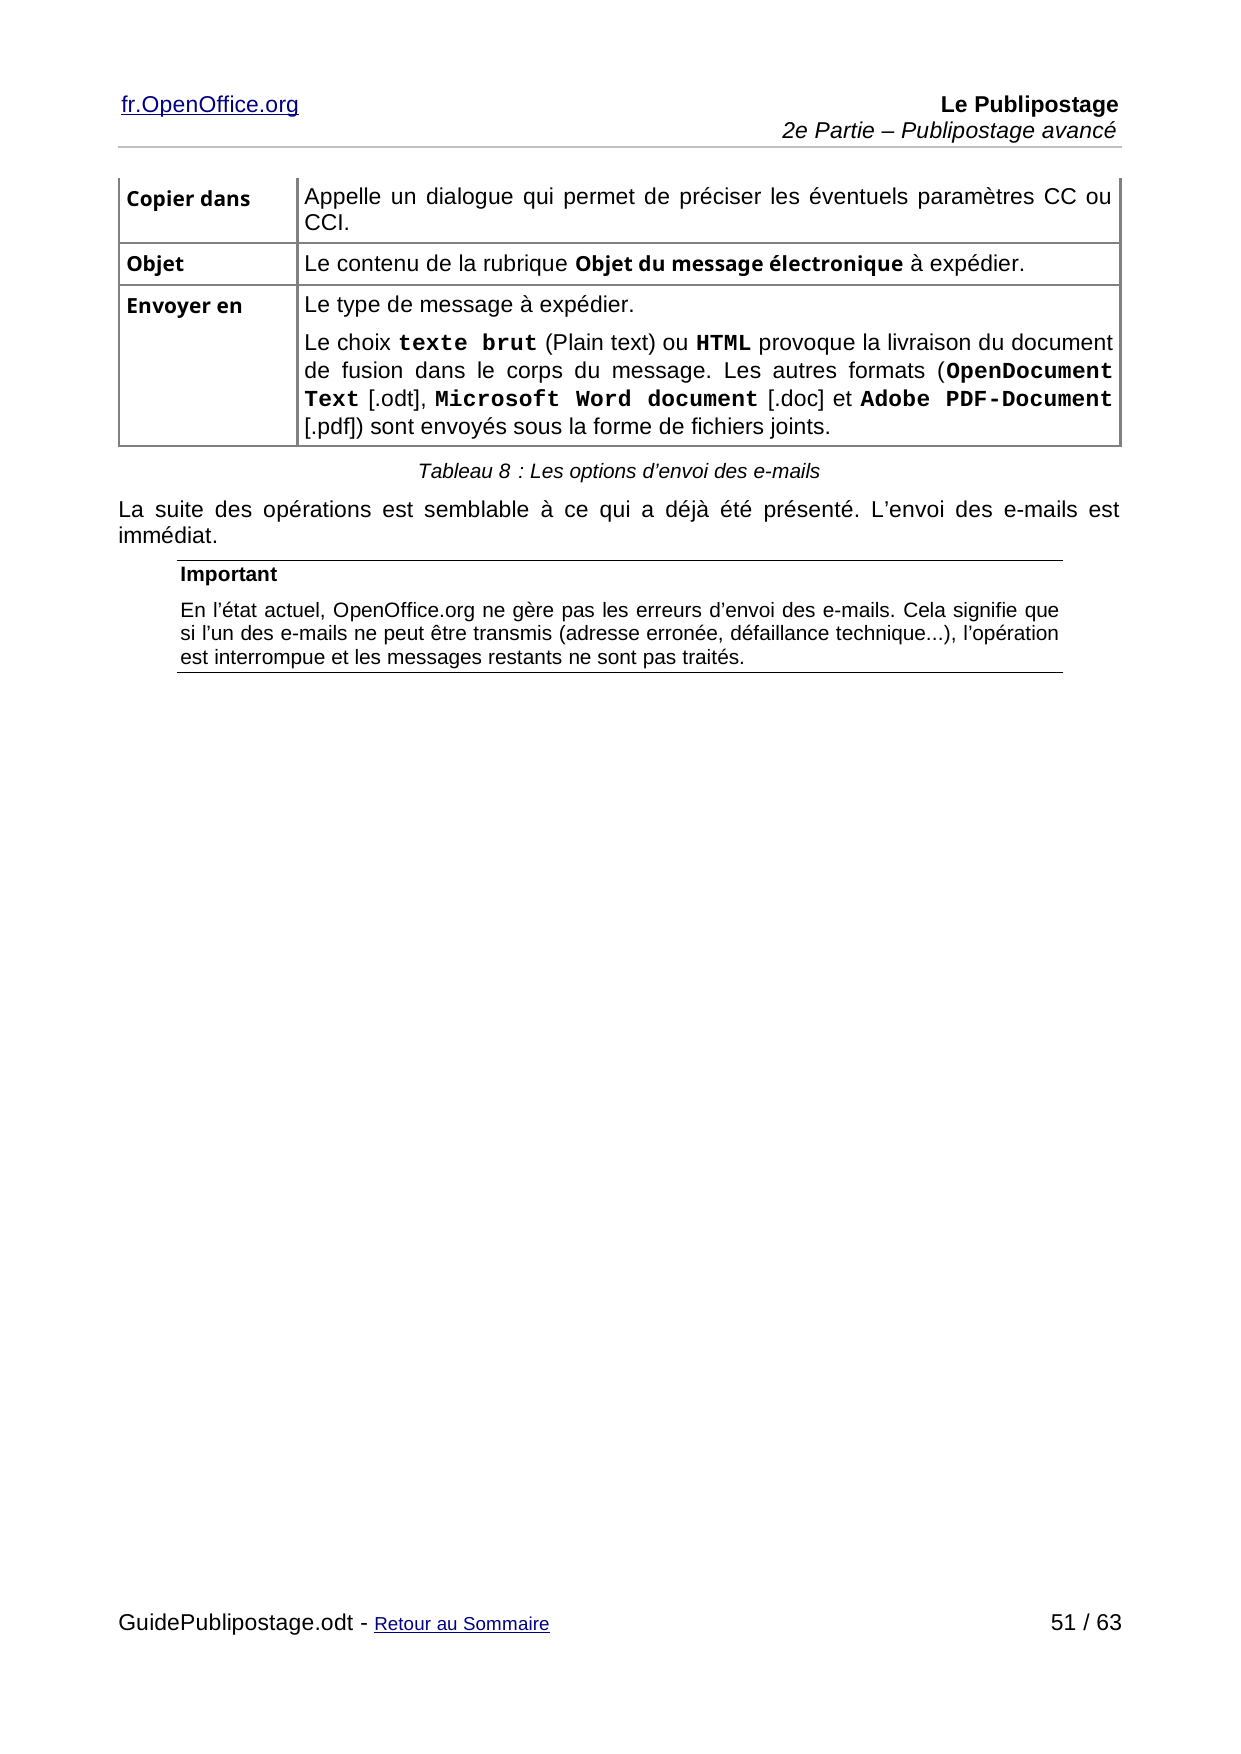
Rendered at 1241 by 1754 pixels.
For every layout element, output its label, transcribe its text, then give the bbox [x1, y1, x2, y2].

text La suite des opérations est semblable à ce qui a déjà été présenté. L’envoi des e-mails est immédiat. [118, 496, 1122, 548]
text Important [177, 561, 1063, 586]
table_cell Le contenu de la rubrique Objet du message électronique à expédier. [299, 244, 1119, 284]
table_cell Objet [120, 244, 296, 284]
text Tableau 8 : Les options d’envoi des e-mails [118, 460, 1122, 483]
table_cell Copier dans [120, 178, 296, 242]
table_cell Envoyer en [120, 286, 296, 445]
table_cell Appelle un dialogue qui permet de préciser les éventuels paramètres CC ou CCI. [299, 178, 1119, 242]
table_cell Le type de message à expédier. Le choix texte brut (Plain text) ou HTML provoque la livraison du document de fusion dans le corps du message. Les autres formats (OpenDocument Text [.odt], Microsoft Word document [.doc] et Adobe PDF-Document [.pdf]) sont envoyés sous la forme de fichiers joints. [299, 286, 1119, 445]
text En l’état actuel, OpenOffice.org ne gère pas les erreurs d’envoi des e-mails. Cela signifie que si l’un des e-mails ne peut être transmis (adresse erronée, défaillance technique...), l’opération est interrompue et les messages restants ne sont pas traités. [177, 595, 1063, 672]
